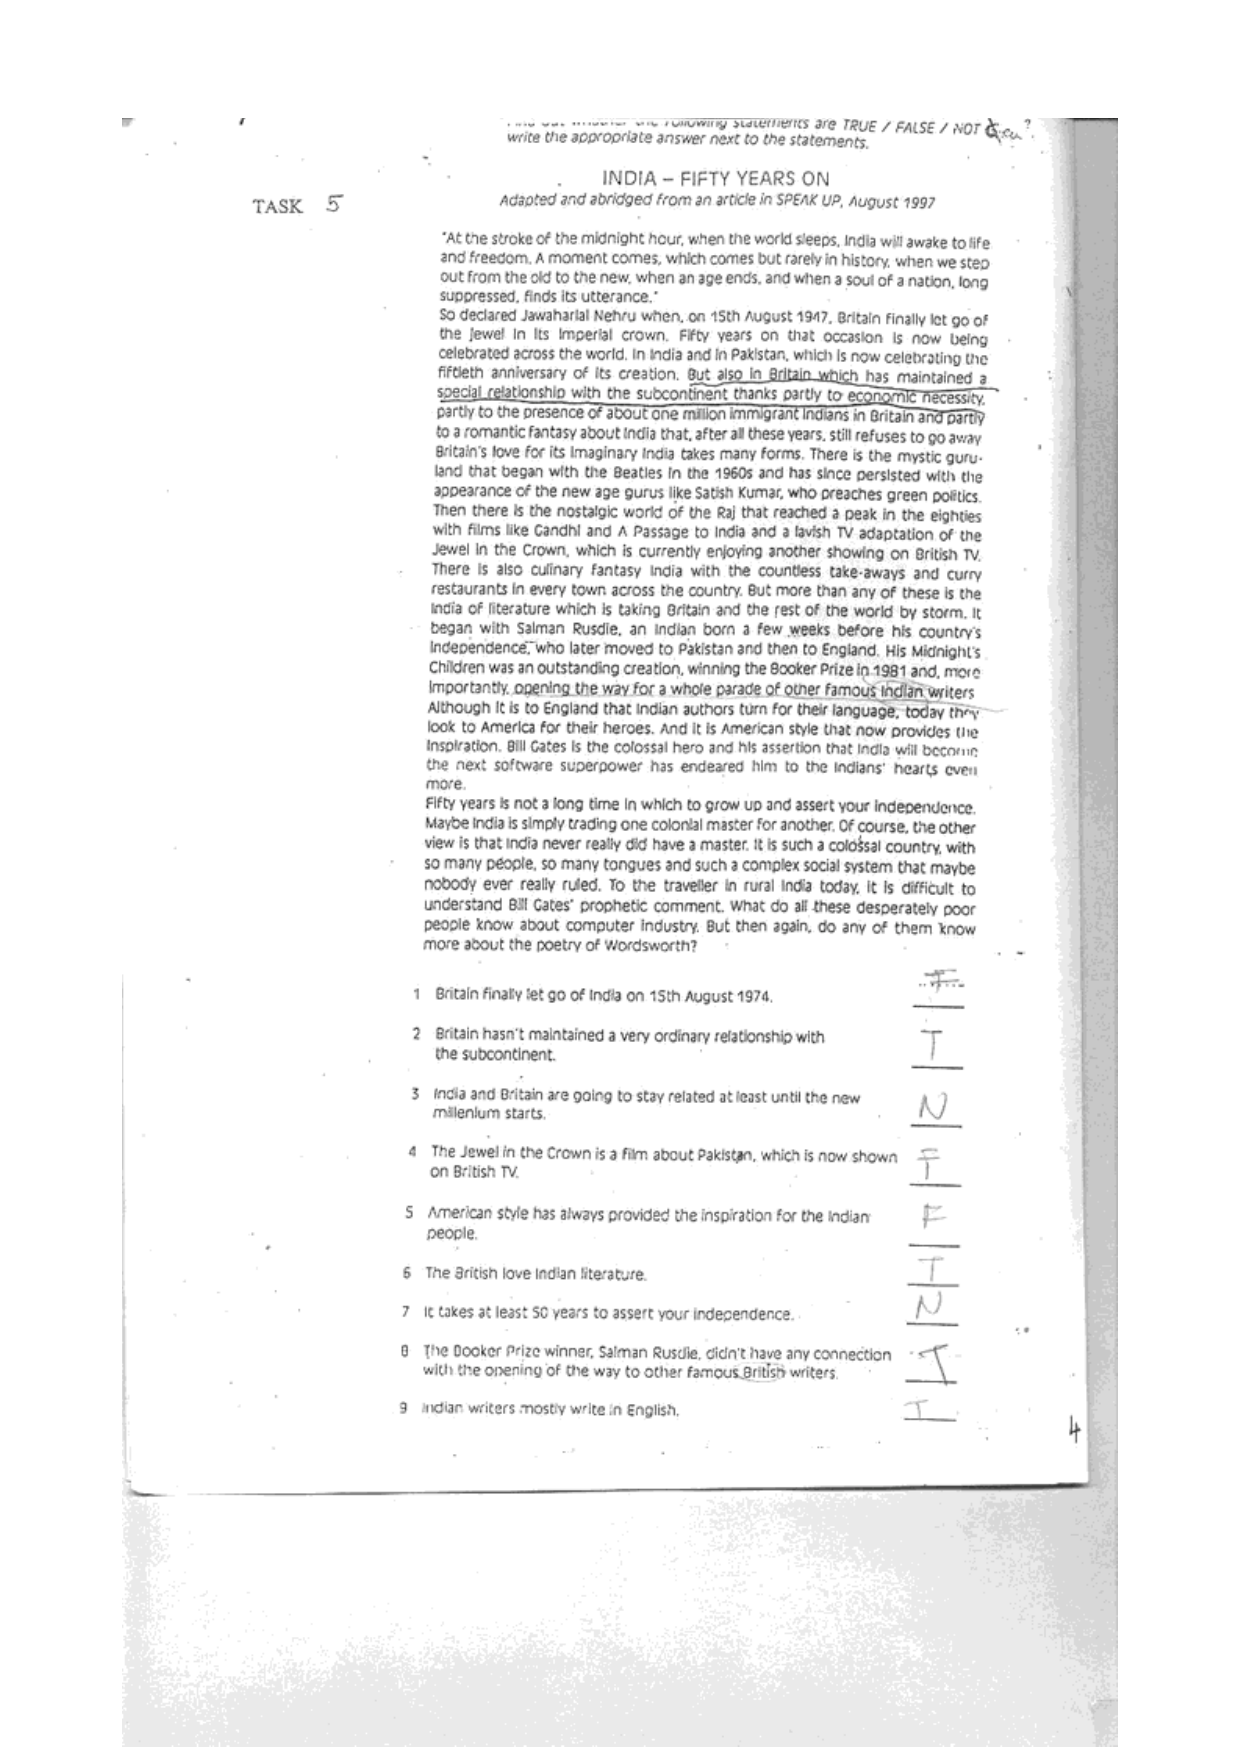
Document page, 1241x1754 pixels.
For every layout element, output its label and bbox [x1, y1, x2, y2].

picture [122, 118, 1118, 1747]
